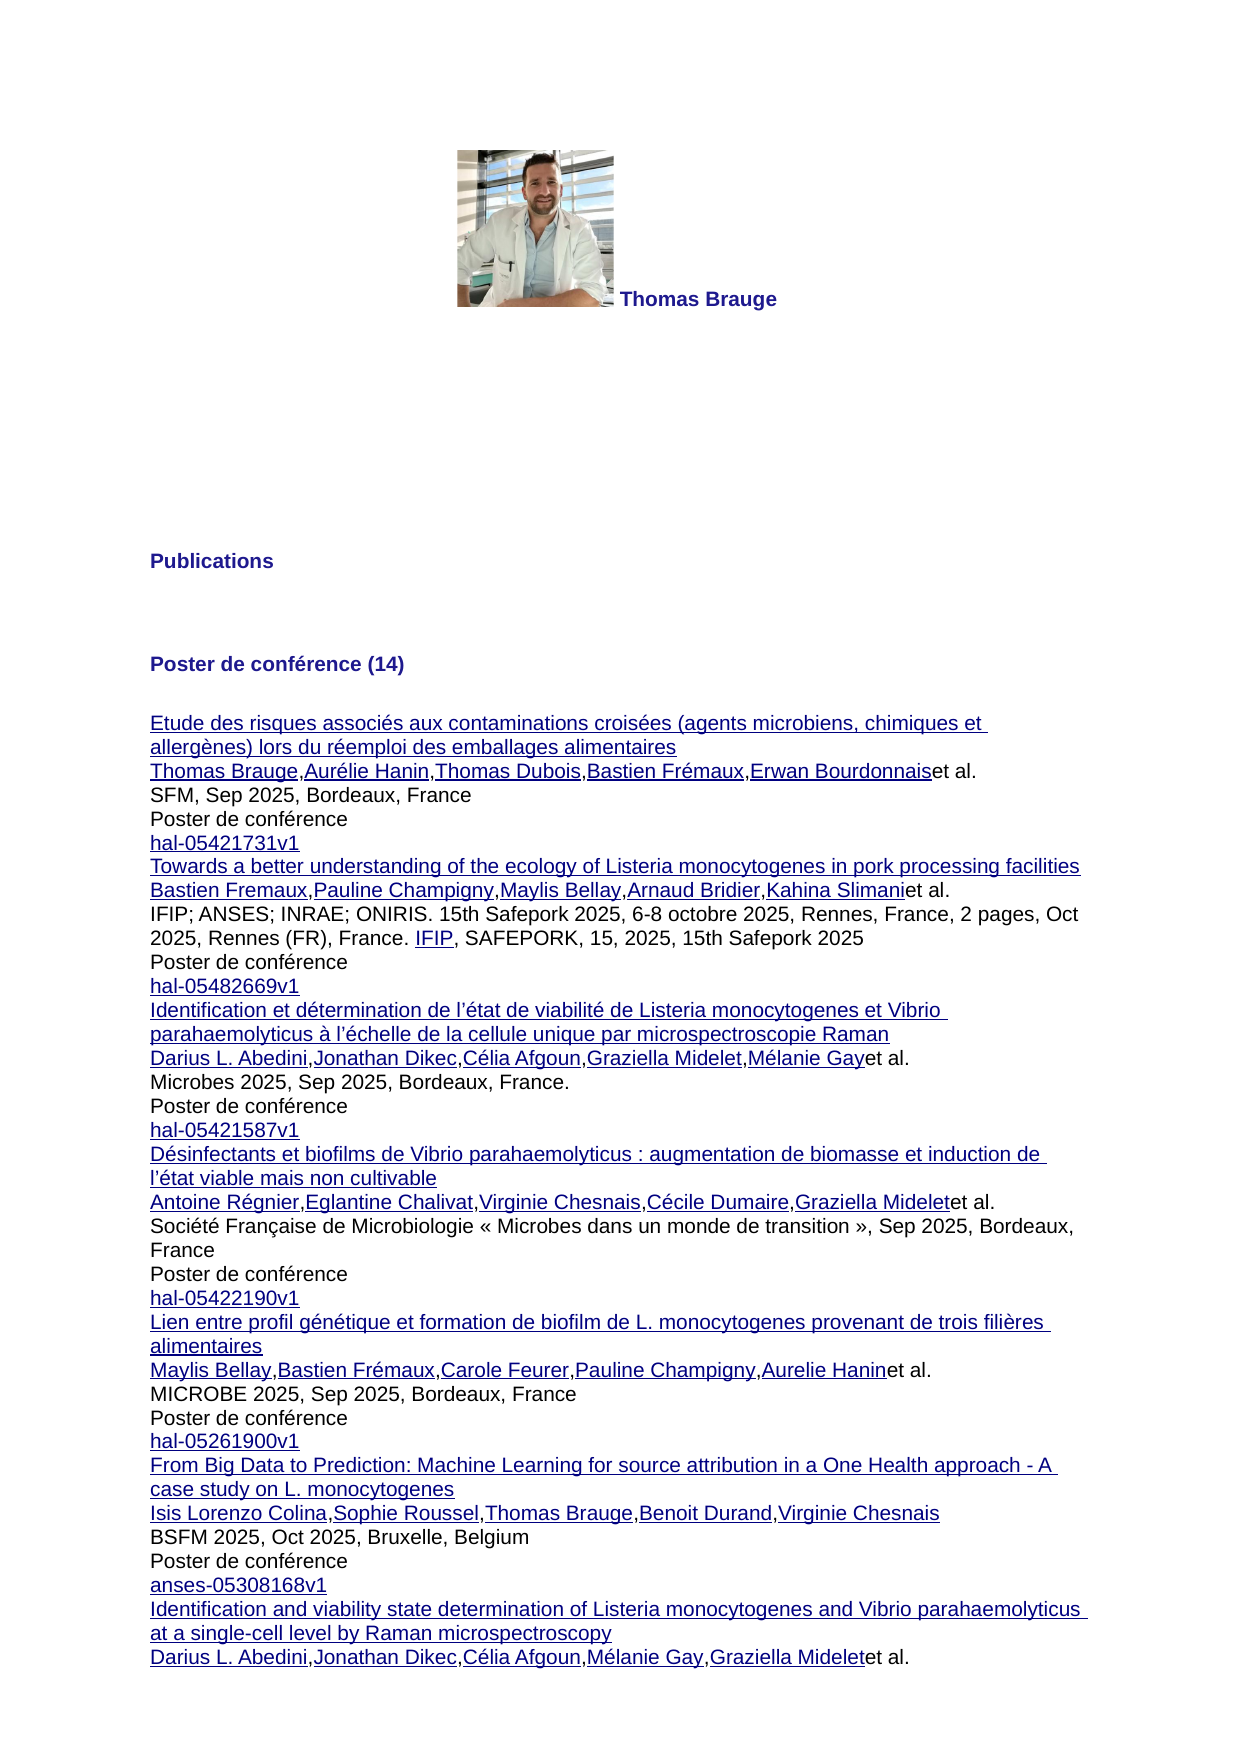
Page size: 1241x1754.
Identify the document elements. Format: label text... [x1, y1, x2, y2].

table_cell Towards a better understanding of the ecology of Listeria monocytogenes in pork processing facilities Bastien Fremaux,Pauline Champigny,Maylis Bellay,Arnaud Bridier,Kahina Slimaniet al. IFIP; ANSES; INRAE; ONIRIS. 15th Safepork 2025, 6-8 octobre 2025, Rennes, France, 2 pages, Oct 2025, Rennes (FR), France. IFIP, SAFEPORK, 15, 2025, 15th Safepork 2025 Poster de conférence hal-05482669v1 [150, 854, 1090, 998]
subtitle Thomas Brauge [150, 150, 1090, 311]
table_cell Identification and viability state determination of Listeria monocytogenes and Vibrio parahaemolyticus at a single-cell level by Raman microspectroscopy Darius L. Abedini,Jonathan Dikec,Célia Afgoun,Mélanie Gay,Graziella Mideletet al. [150, 1597, 1090, 1669]
table_cell From Big Data to Prediction: Machine Learning for source attribution in a One Health approach - A case study on L. monocytogenes Isis Lorenzo Colina,Sophie Roussel,Thomas Brauge,Benoit Durand,Virginie Chesnais BSFM 2025, Oct 2025, Bruxelle, Belgium Poster de conférence anses-05308168v1 [150, 1453, 1090, 1597]
table_cell Désinfectants et biofilms de Vibrio parahaemolyticus : augmentation de biomasse et induction de l’état viable mais non cultivable Antoine Régnier,Eglantine Chalivat,Virginie Chesnais,Cécile Dumaire,Graziella Mideletet al. Société Française de Microbiologie « Microbes dans un monde de transition », Sep 2025, Bordeaux, France Poster de conférence hal-05422190v1 [150, 1142, 1090, 1309]
subtitle Poster de conférence (14) [150, 652, 1090, 676]
table_cell Identification et détermination de l’état de viabilité de Listeria monocytogenes et Vibrio parahaemolyticus à l’échelle de la cellule unique par microspectroscopie Raman Darius L. Abedini,Jonathan Dikec,Célia Afgoun,Graziella Midelet,Mélanie Gayet al. Microbes 2025, Sep 2025, Bordeaux, France. Poster de conférence hal-05421587v1 [150, 998, 1090, 1142]
table_cell Lien entre profil génétique et formation de biofilm de L. monocytogenes provenant de trois filières alimentaires Maylis Bellay,Bastien Frémaux,Carole Feurer,Pauline Champigny,Aurelie Haninet al. MICROBE 2025, Sep 2025, Bordeaux, France Poster de conférence hal-05261900v1 [150, 1310, 1090, 1453]
picture [457, 150, 614, 307]
subtitle Publications [150, 549, 1090, 573]
table_header Etude des risques associés aux contaminations croisées (agents microbiens, chimiques et allergènes) lors du réemploi des emballages alimentaires Thomas Brauge,Aurélie Hanin,Thomas Dubois,Bastien Frémaux,Erwan Bourdonnaiset al. SFM, Sep 2025, Bordeaux, France Poster de conférence hal-05421731v1 [150, 711, 1090, 854]
